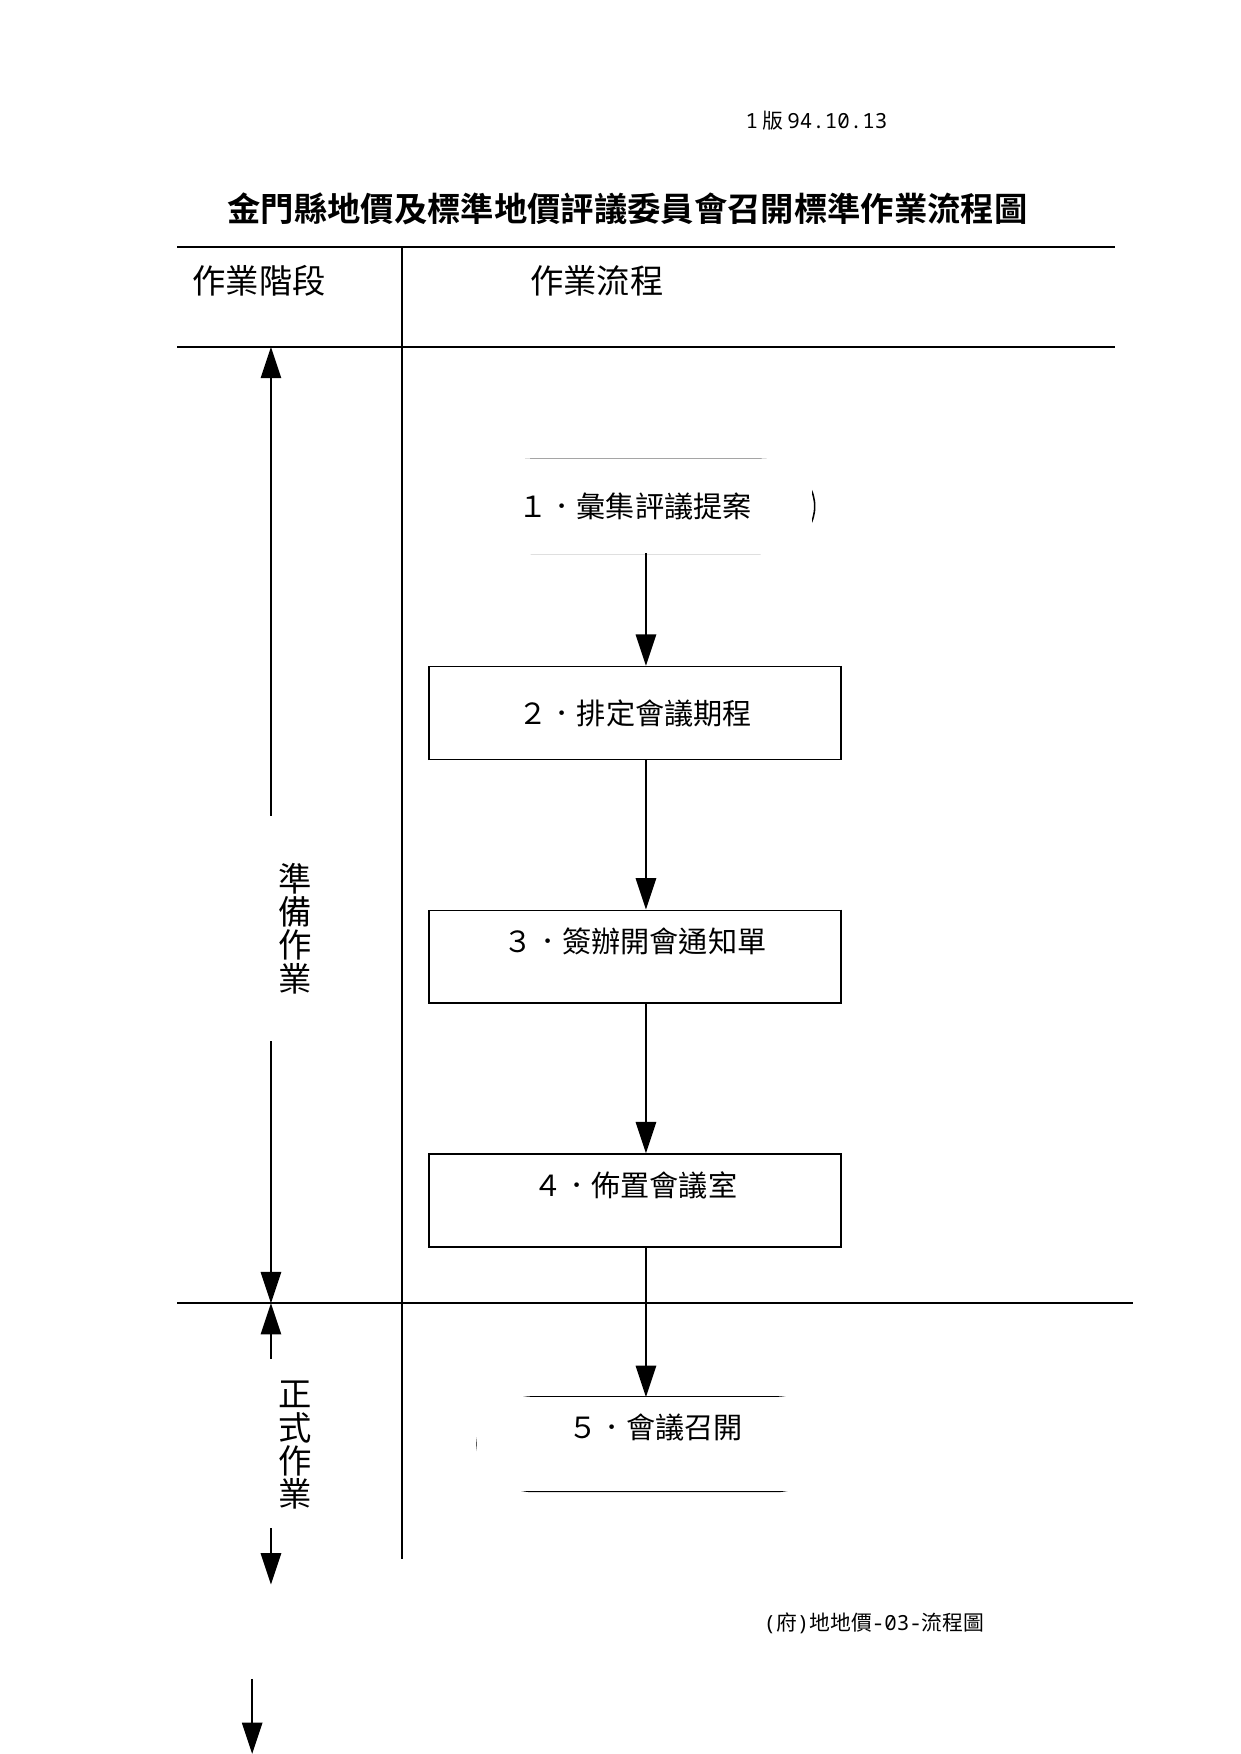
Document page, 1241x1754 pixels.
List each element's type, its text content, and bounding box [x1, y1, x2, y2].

text ４．佈置會議室 [445, 1162, 825, 1204]
text 作業階段 [192, 254, 350, 303]
text ２．排定會議期程 [445, 675, 825, 737]
text 正式作業 [271, 1374, 320, 1513]
text １．彙集評議提案 [473, 467, 797, 529]
text ５．會議召開 [492, 1404, 818, 1447]
text 作業流程 [530, 254, 781, 303]
text 金門縣地價及標準地價評議委員會召開標準作業流程圖 [227, 166, 1092, 228]
text 準備作業 [271, 831, 320, 1026]
text ３．簽辦開會通知單 [445, 918, 825, 961]
